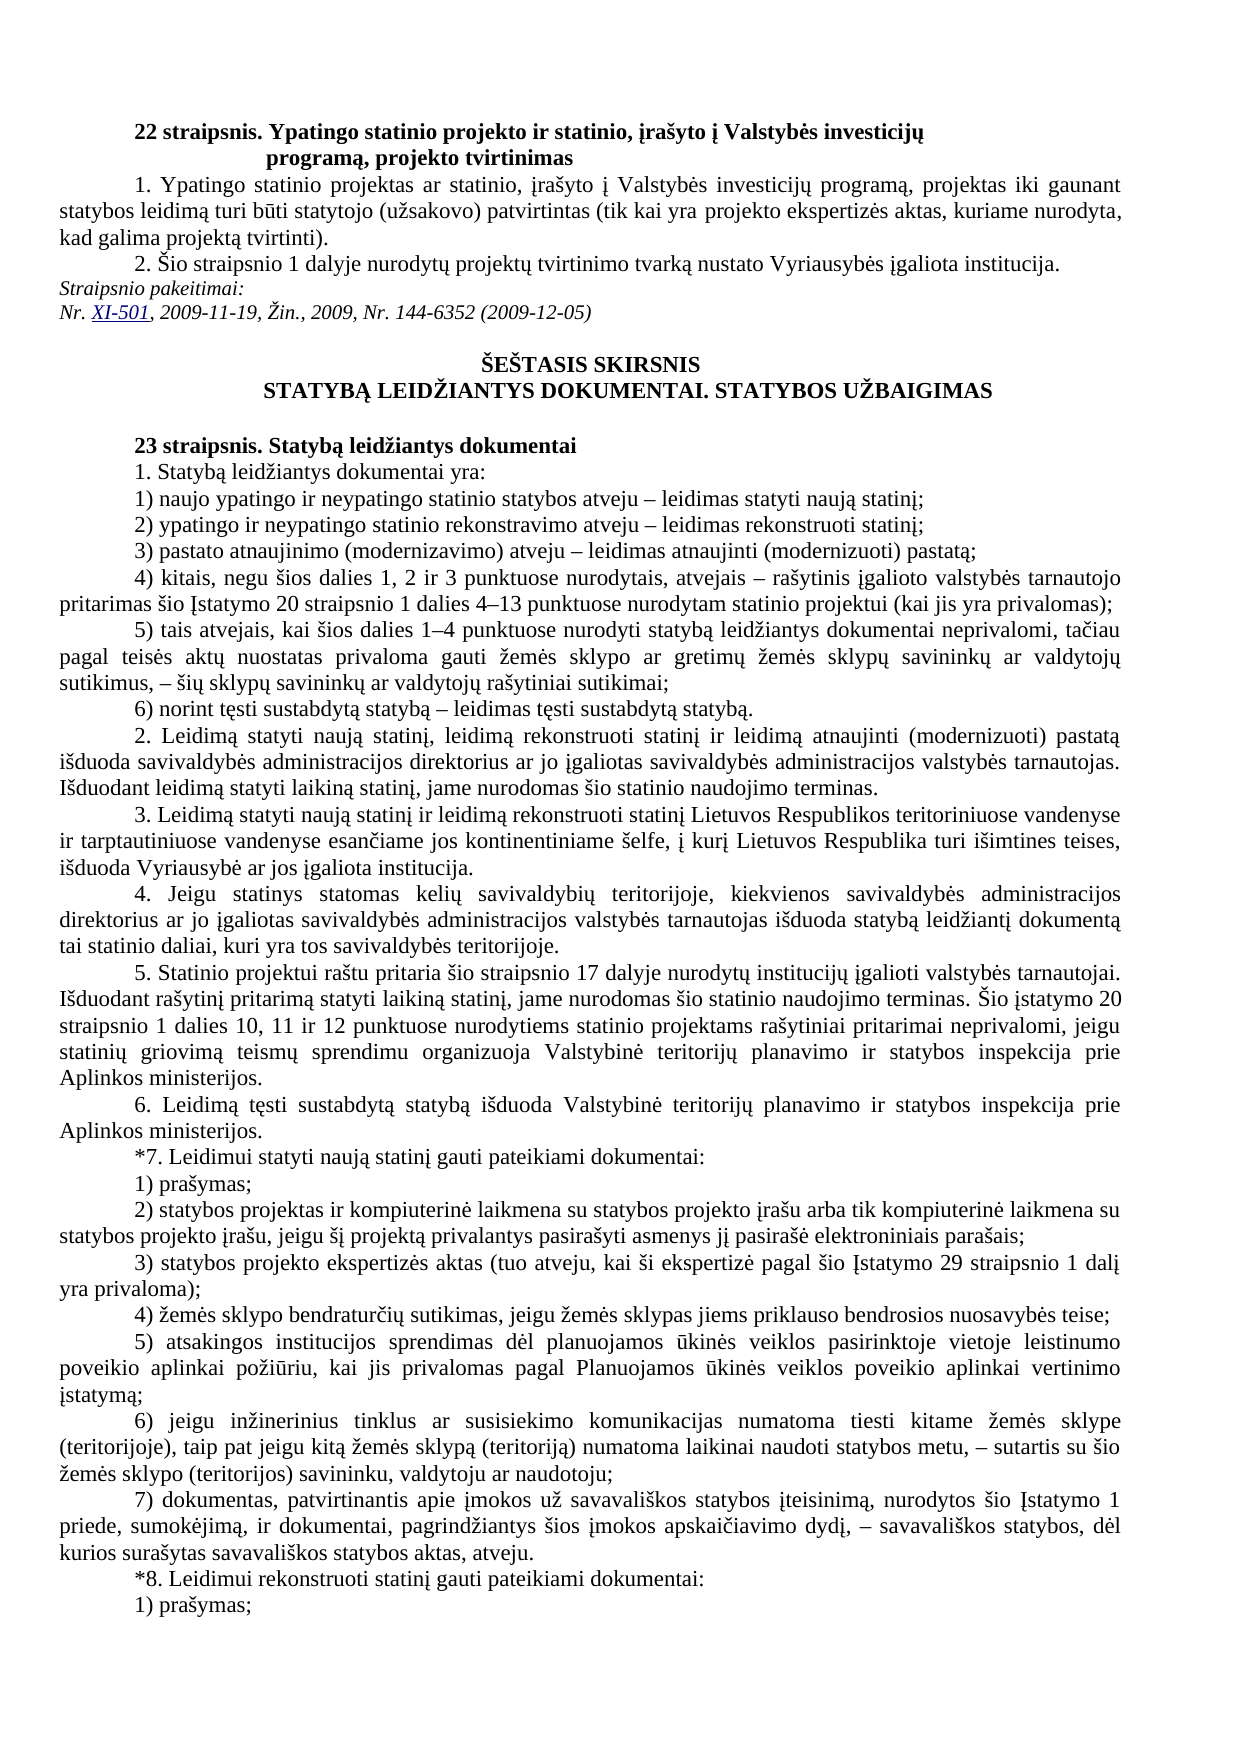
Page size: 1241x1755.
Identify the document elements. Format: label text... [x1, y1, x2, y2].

text programą, projekto tvirtinimas [266, 144, 1122, 171]
text 1. Ypatingo statinio projektas ar statinio, įrašyto į Valstybės investicijų programą, projektas iki gaunant statybos leidimą turi būti statytojo (užsakovo) patvirtintas (tik kai yra projekto ekspertizės aktas, kuriame nurodyta, kad galima projektą tvirtinti). [59, 171, 1122, 250]
text 6) jeigu inžinerinius tinklus ar susisiekimo komunikacijas numatoma tiesti kitame žemės sklype (teritorijoje), taip pat jeigu kitą žemės sklypą (teritoriją) numatoma laikinai naudoti statybos metu, – sutartis su šio žemės sklypo (teritorijos) savininku, valdytoju ar naudotoju; [59, 1407, 1122, 1486]
text 6) norint tęsti sustabdytą statybą – leidimas tęsti sustabdytą statybą. [59, 695, 1122, 722]
text 2. Šio straipsnio 1 dalyje nurodytų projektų tvirtinimo tvarką nustato Vyriausybės įgaliota institucija. [59, 250, 1122, 276]
text 23 straipsnis. Statybą leidžiantys dokumentai [59, 432, 1122, 458]
text 1. Statybą leidžiantys dokumentai yra: [59, 458, 1122, 484]
text 3) statybos projekto ekspertizės aktas (tuo atveju, kai ši ekspertizė pagal šio Įstatymo 29 straipsnio 1 dalį yra privaloma); [59, 1249, 1122, 1302]
text 1) prašymas; [59, 1591, 1122, 1618]
text 3. Leidimą statyti naują statinį ir leidimą rekonstruoti statinį Lietuvos Respublikos teritoriniuose vandenyse ir tarptautiniuose vandenyse esančiame jos kontinentiniame šelfe, į kurį Lietuvos Respublika turi išimtines teises, išduoda Vyriausybė ar jos įgaliota institucija. [59, 801, 1122, 880]
text 1) prašymas; [59, 1170, 1122, 1196]
text 1) naujo ypatingo ir neypatingo statinio statybos atveju – leidimas statyti naują statinį; [59, 484, 1122, 511]
text Nr. XI-501, 2009-11-19, Žin., 2009, Nr. 144-6352 (2009-12-05) [59, 300, 1122, 324]
text *8. Leidimui rekonstruoti statinį gauti pateikiami dokumentai: [59, 1565, 1122, 1591]
text 2) ypatingo ir neypatingo statinio rekonstravimo atveju – leidimas rekonstruoti statinį; [59, 511, 1122, 537]
text 6. Leidimą tęsti sustabdytą statybą išduoda Valstybinė teritorijų planavimo ir statybos inspekcija prie Aplinkos ministerijos. [59, 1091, 1122, 1143]
text STATYBĄ LEIDŽIANTYS DOKUMENTAI. STATYBOS UŽBAIGIMAS [59, 377, 1122, 403]
text 2) statybos projektas ir kompiuterinė laikmena su statybos projekto įrašu arba tik kompiuterinė laikmena su statybos projekto įrašu, jeigu šį projektą privalantys pasirašyti asmenys jį pasirašė elektroniniais parašais; [59, 1196, 1122, 1249]
text Straipsnio pakeitimai: [59, 276, 1122, 300]
text 22 straipsnis. Ypatingo statinio projekto ir statinio, įrašyto į Valstybės investicijų [134, 118, 1122, 144]
text 4) žemės sklypo bendraturčių sutikimas, jeigu žemės sklypas jiems priklauso bendrosios nuosavybės teise; [59, 1302, 1122, 1328]
text *7. Leidimui statyti naują statinį gauti pateikiami dokumentai: [59, 1143, 1122, 1170]
text 7) dokumentas, patvirtinantis apie įmokos už savavališkos statybos įteisinimą, nurodytos šio Įstatymo 1 priede, sumokėjimą, ir dokumentai, pagrindžiantys šios įmokos apskaičiavimo dydį, – savavališkos statybos, dėl kurios surašytas savavališkos statybos aktas, atveju. [59, 1486, 1122, 1565]
text 3) pastato atnaujinimo (modernizavimo) atveju – leidimas atnaujinti (modernizuoti) pastatą; [59, 537, 1122, 564]
subtitle ŠEŠTASIS SKIRSNIS [59, 351, 1122, 377]
text 5. Statinio projektui raštu pritaria šio straipsnio 17 dalyje nurodytų institucijų įgalioti valstybės tarnautojai. Išduodant rašytinį pritarimą statyti laikiną statinį, jame nurodomas šio statinio naudojimo terminas. Šio įstatymo 20 straipsnio 1 dalies 10, 11 ir 12 punktuose nurodytiems statinio projektams rašytiniai pritarimai neprivalomi, jeigu statinių griovimą teismų sprendimu organizuoja Valstybinė teritorijų planavimo ir statybos inspekcija prie Aplinkos ministerijos. [59, 959, 1122, 1091]
text 5) atsakingos institucijos sprendimas dėl planuojamos ūkinės veiklos pasirinktoje vietoje leistinumo poveikio aplinkai požiūriu, kai jis privalomas pagal Planuojamos ūkinės veiklos poveikio aplinkai vertinimo įstatymą; [59, 1328, 1122, 1407]
text 4) kitais, negu šios dalies 1, 2 ir 3 punktuose nurodytais, atvejais – rašytinis įgalioto valstybės tarnautojo pritarimas šio Įstatymo 20 straipsnio 1 dalies 4–13 punktuose nurodytam statinio projektui (kai jis yra privalomas); [59, 564, 1122, 616]
text 4. Jeigu statinys statomas kelių savivaldybių teritorijoje, kiekvienos savivaldybės administracijos direktorius ar jo įgaliotas savivaldybės administracijos valstybės tarnautojas išduoda statybą leidžiantį dokumentą tai statinio daliai, kuri yra tos savivaldybės teritorijoje. [59, 880, 1122, 959]
text 2. Leidimą statyti naują statinį, leidimą rekonstruoti statinį ir leidimą atnaujinti (modernizuoti) pastatą išduoda savivaldybės administracijos direktorius ar jo įgaliotas savivaldybės administracijos valstybės tarnautojas. Išduodant leidimą statyti laikiną statinį, jame nurodomas šio statinio naudojimo terminas. [59, 722, 1122, 801]
text 5) tais atvejais, kai šios dalies 1–4 punktuose nurodyti statybą leidžiantys dokumentai neprivalomi, tačiau pagal teisės aktų nuostatas privaloma gauti žemės sklypo ar gretimų žemės sklypų savininkų ar valdytojų sutikimus, – šių sklypų savininkų ar valdytojų rašytiniai sutikimai; [59, 616, 1122, 695]
